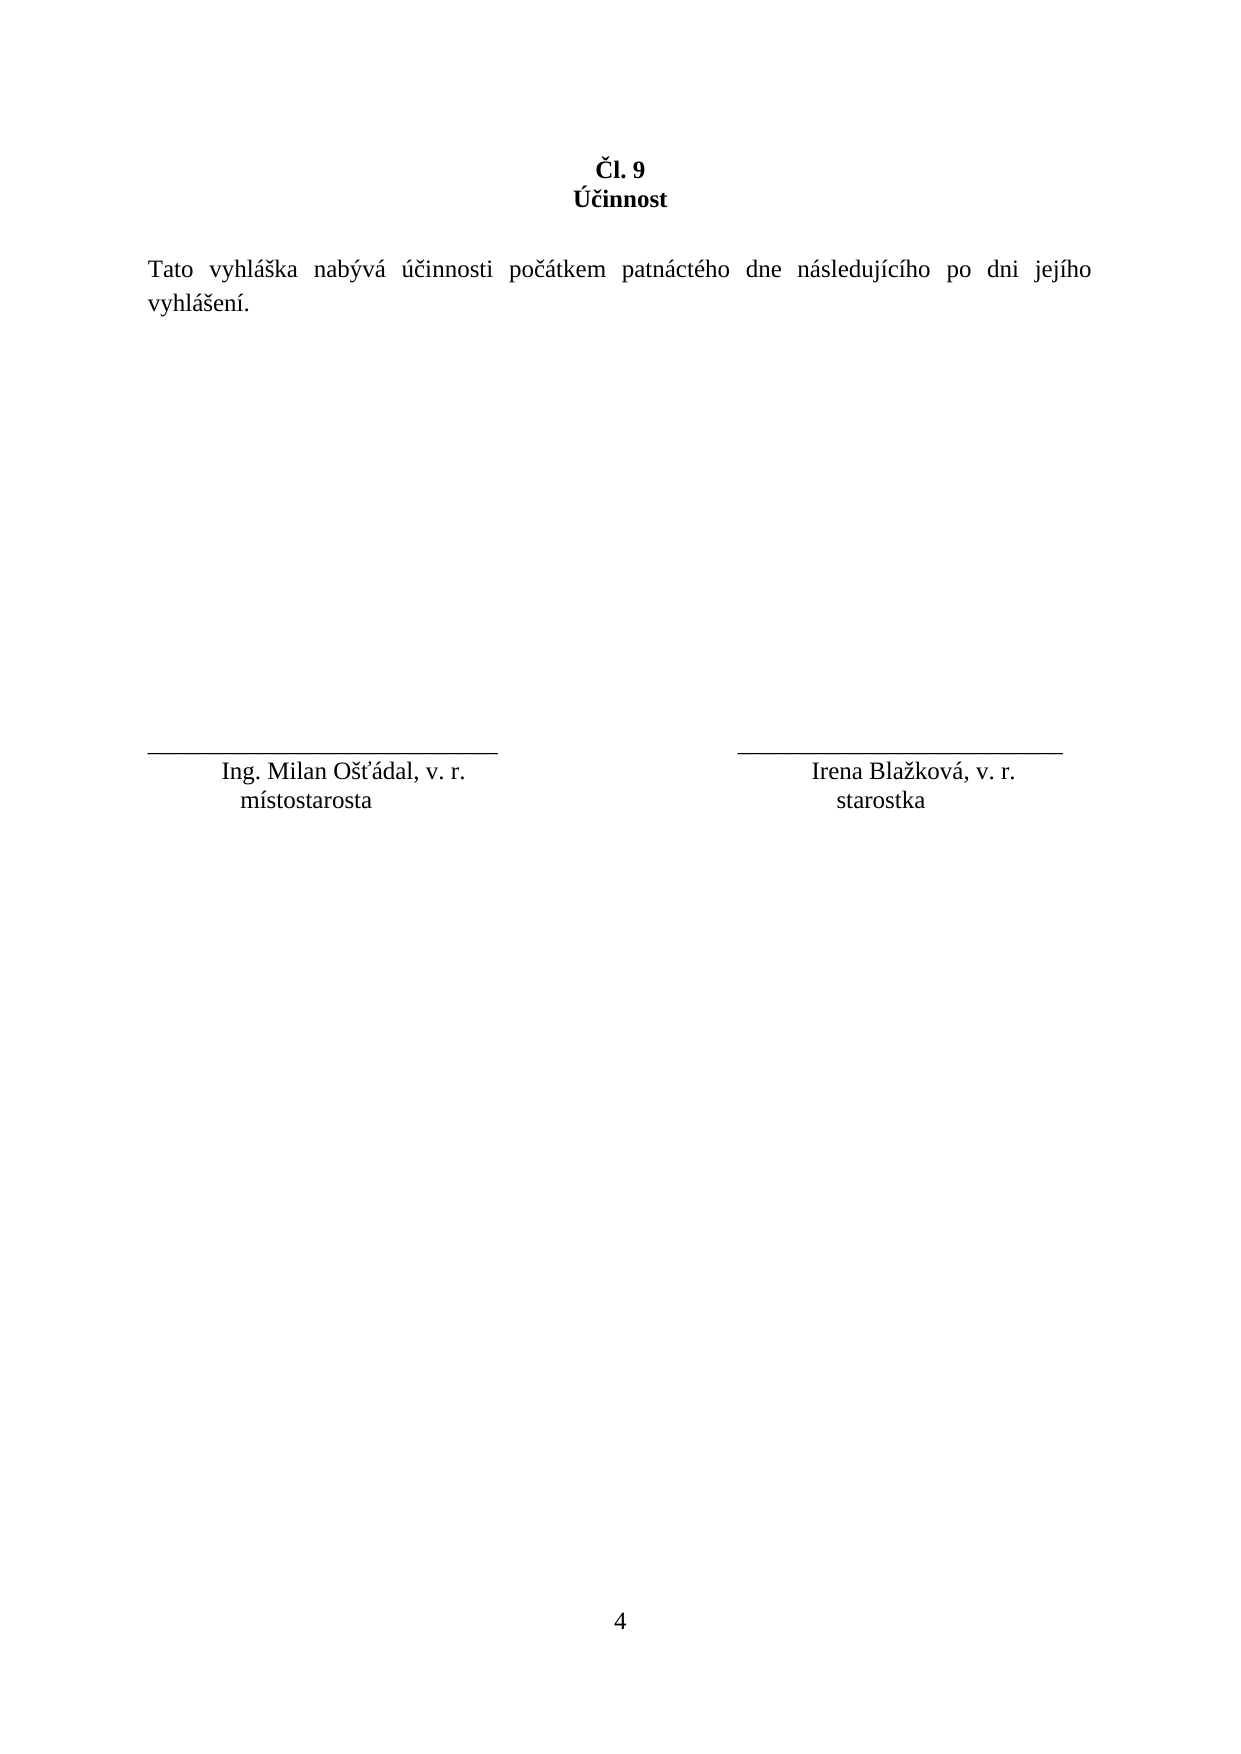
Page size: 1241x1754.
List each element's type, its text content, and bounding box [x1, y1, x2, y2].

text místostarosta starostka [221, 785, 1093, 814]
text Účinnost [148, 184, 1093, 213]
text Tato vyhláška nabývá účinnosti počátkem patnáctého dne následujícího po dni jejího vyhlášení. [148, 254, 1093, 317]
text Ing. Milan Ošťádal, v. r. Irena Blažková, v. r. [148, 756, 1093, 785]
text Čl. 9 [148, 155, 1093, 184]
text ____________________________ __________________________ [148, 728, 1093, 756]
